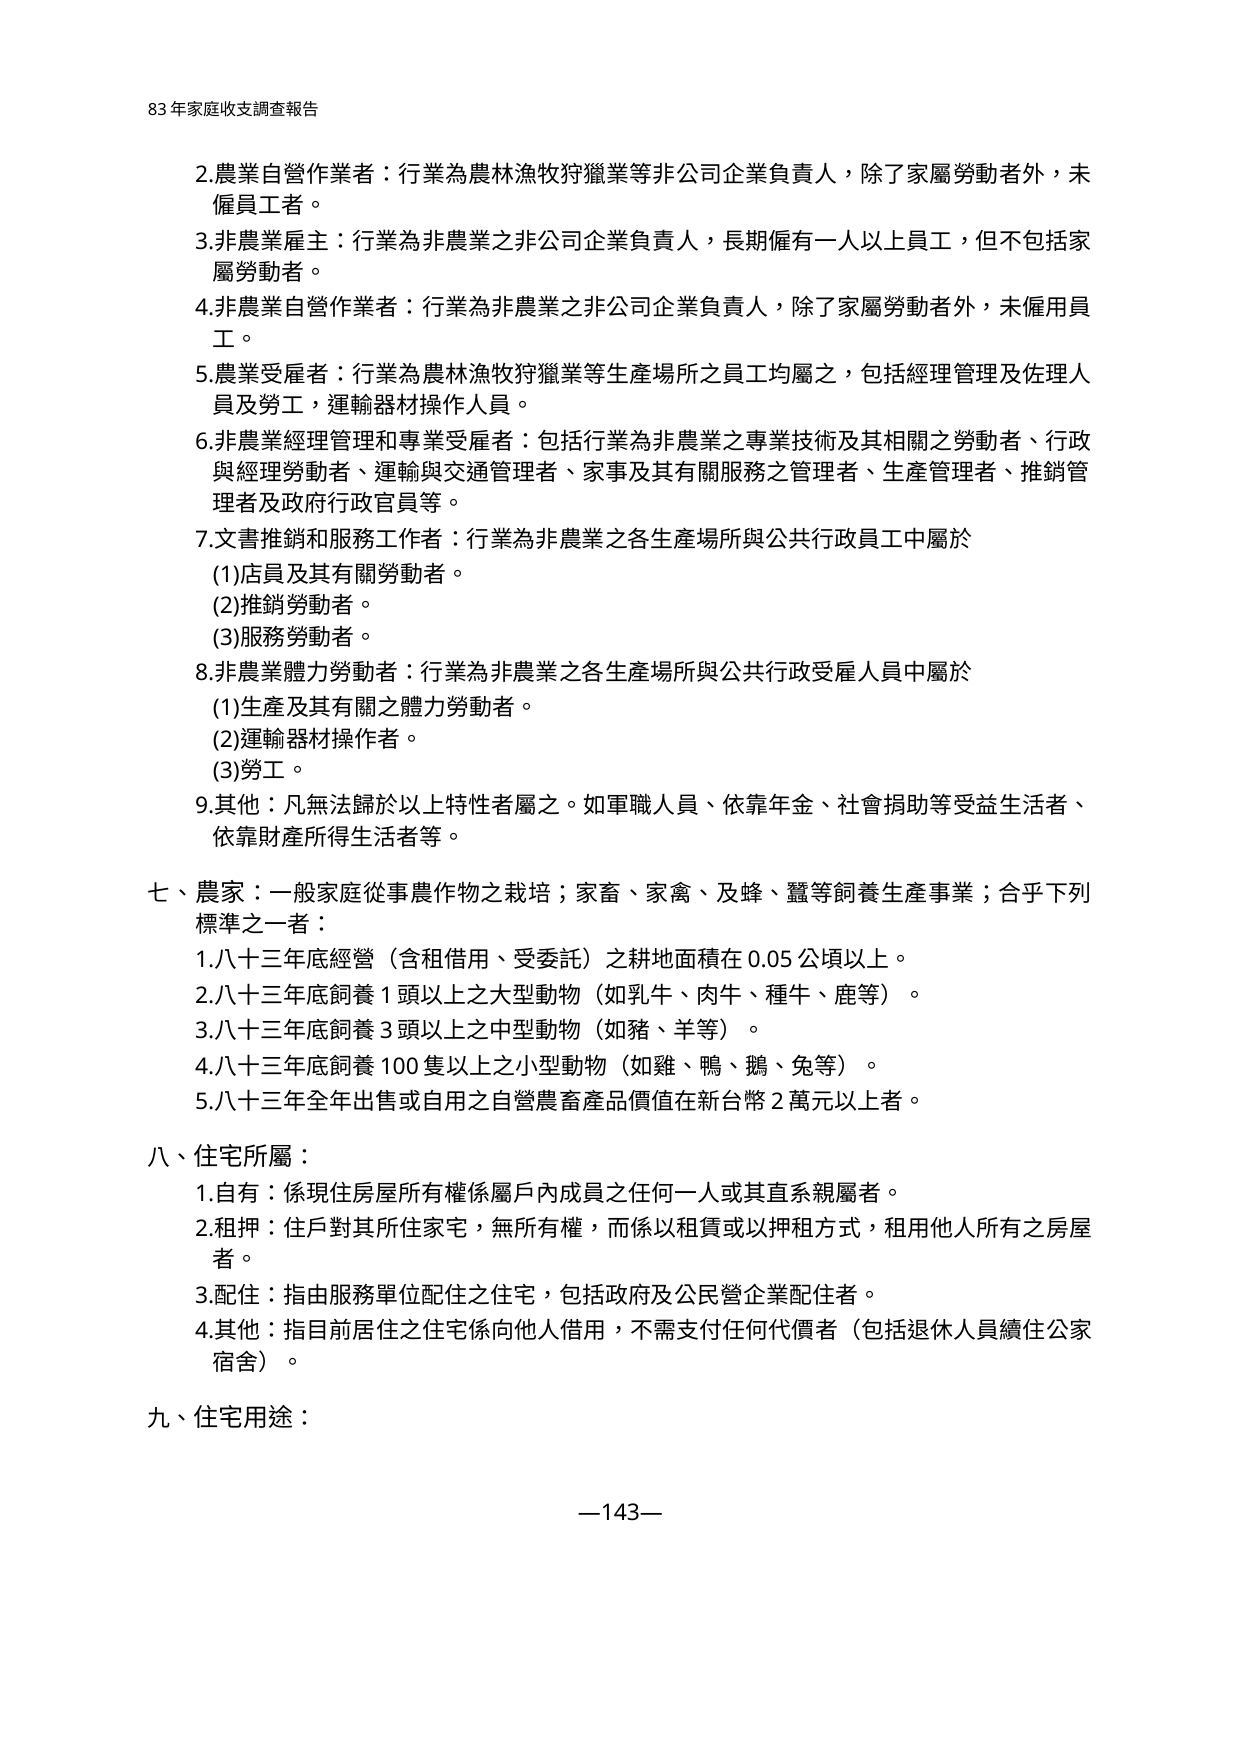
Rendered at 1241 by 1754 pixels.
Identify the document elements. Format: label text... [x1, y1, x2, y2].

text 6.非農業經理管理和專業受雇者：包括行業為非農業之專業技術及其相關之勞動者、行政與經理勞動者、運輸與交通管理者、家事及其有關服務之管理者、生產管理者、推銷管理者及政府行政官員等。 [195, 424, 1092, 518]
text 8.非農業體力勞動者：行業為非農業之各生產場所與公共行政受雇人員中屬於 [195, 655, 1092, 687]
text 4.其他：指目前居住之住宅係向他人借用，不需支付任何代價者（包括退休人員續住公家宿舍）。 [195, 1314, 1092, 1376]
text 2.八十三年底飼養1頭以上之大型動物（如乳牛、肉牛、種牛、鹿等）。 [195, 978, 1092, 1009]
text (3)服務勞動者。 [213, 620, 1092, 651]
text 4.八十三年底飼養100隻以上之小型動物（如雞、鴨、鵝、兔等）。 [195, 1049, 1092, 1080]
text 1.八十三年底經營（含租借用、受委託）之耕地面積在0.05公頃以上。 [195, 943, 1092, 974]
text (2)運輸器材操作者。 [213, 722, 1092, 753]
text 八、住宅所屬： [148, 1141, 1092, 1172]
text —143— [148, 1495, 1092, 1526]
text 5.農業受雇者：行業為農林漁牧狩獵業等生產場所之員工均屬之，包括經理管理及佐理人員及勞工，運輸器材操作人員。 [195, 357, 1092, 420]
text 3.非農業雇主：行業為非農業之非公司企業負責人，長期僱有一人以上員工，但不包括家屬勞動者。 [195, 224, 1092, 287]
text 3.八十三年底飼養3頭以上之中型動物（如豬、羊等）。 [195, 1014, 1092, 1045]
text 9.其他：凡無法歸於以上特性者屬之。如軍職人員、依靠年金、社會捐助等受益生活者、依靠財產所得生活者等。 [195, 789, 1092, 851]
text 七、農家：一般家庭從事農作物之栽培；家畜、家禽、及蜂、蠶等飼養生產事業；合乎下列標準之一者： [148, 876, 1092, 939]
text 7.文書推銷和服務工作者：行業為非農業之各生產場所與公共行政員工中屬於 [195, 522, 1092, 553]
text (3)勞工。 [213, 753, 1092, 784]
text 2.農業自營作業者：行業為農林漁牧狩獵業等非公司企業負責人，除了家屬勞動者外，未僱員工者。 [195, 157, 1092, 220]
text 5.八十三年全年出售或自用之自營農畜產品價值在新台幣2萬元以上者。 [195, 1084, 1092, 1116]
text (1)生產及其有關之體力勞動者。 [213, 691, 1092, 722]
text 4.非農業自營作業者：行業為非農業之非公司企業負責人，除了家屬勞動者外，未僱用員工。 [195, 291, 1092, 353]
text 九、住宅用途： [148, 1401, 1092, 1432]
text (1)店員及其有關勞動者。 [213, 557, 1092, 589]
text 1.自有：係現住房屋所有權係屬戶內成員之任何一人或其直系親屬者。 [195, 1176, 1092, 1207]
text 2.租押：住戶對其所住家宅，無所有權，而係以租賃或以押租方式，租用他人所有之房屋者。 [195, 1212, 1092, 1274]
text (2)推銷勞動者。 [213, 589, 1092, 620]
text 3.配住：指由服務單位配住之住宅，包括政府及公民營企業配住者。 [195, 1278, 1092, 1309]
